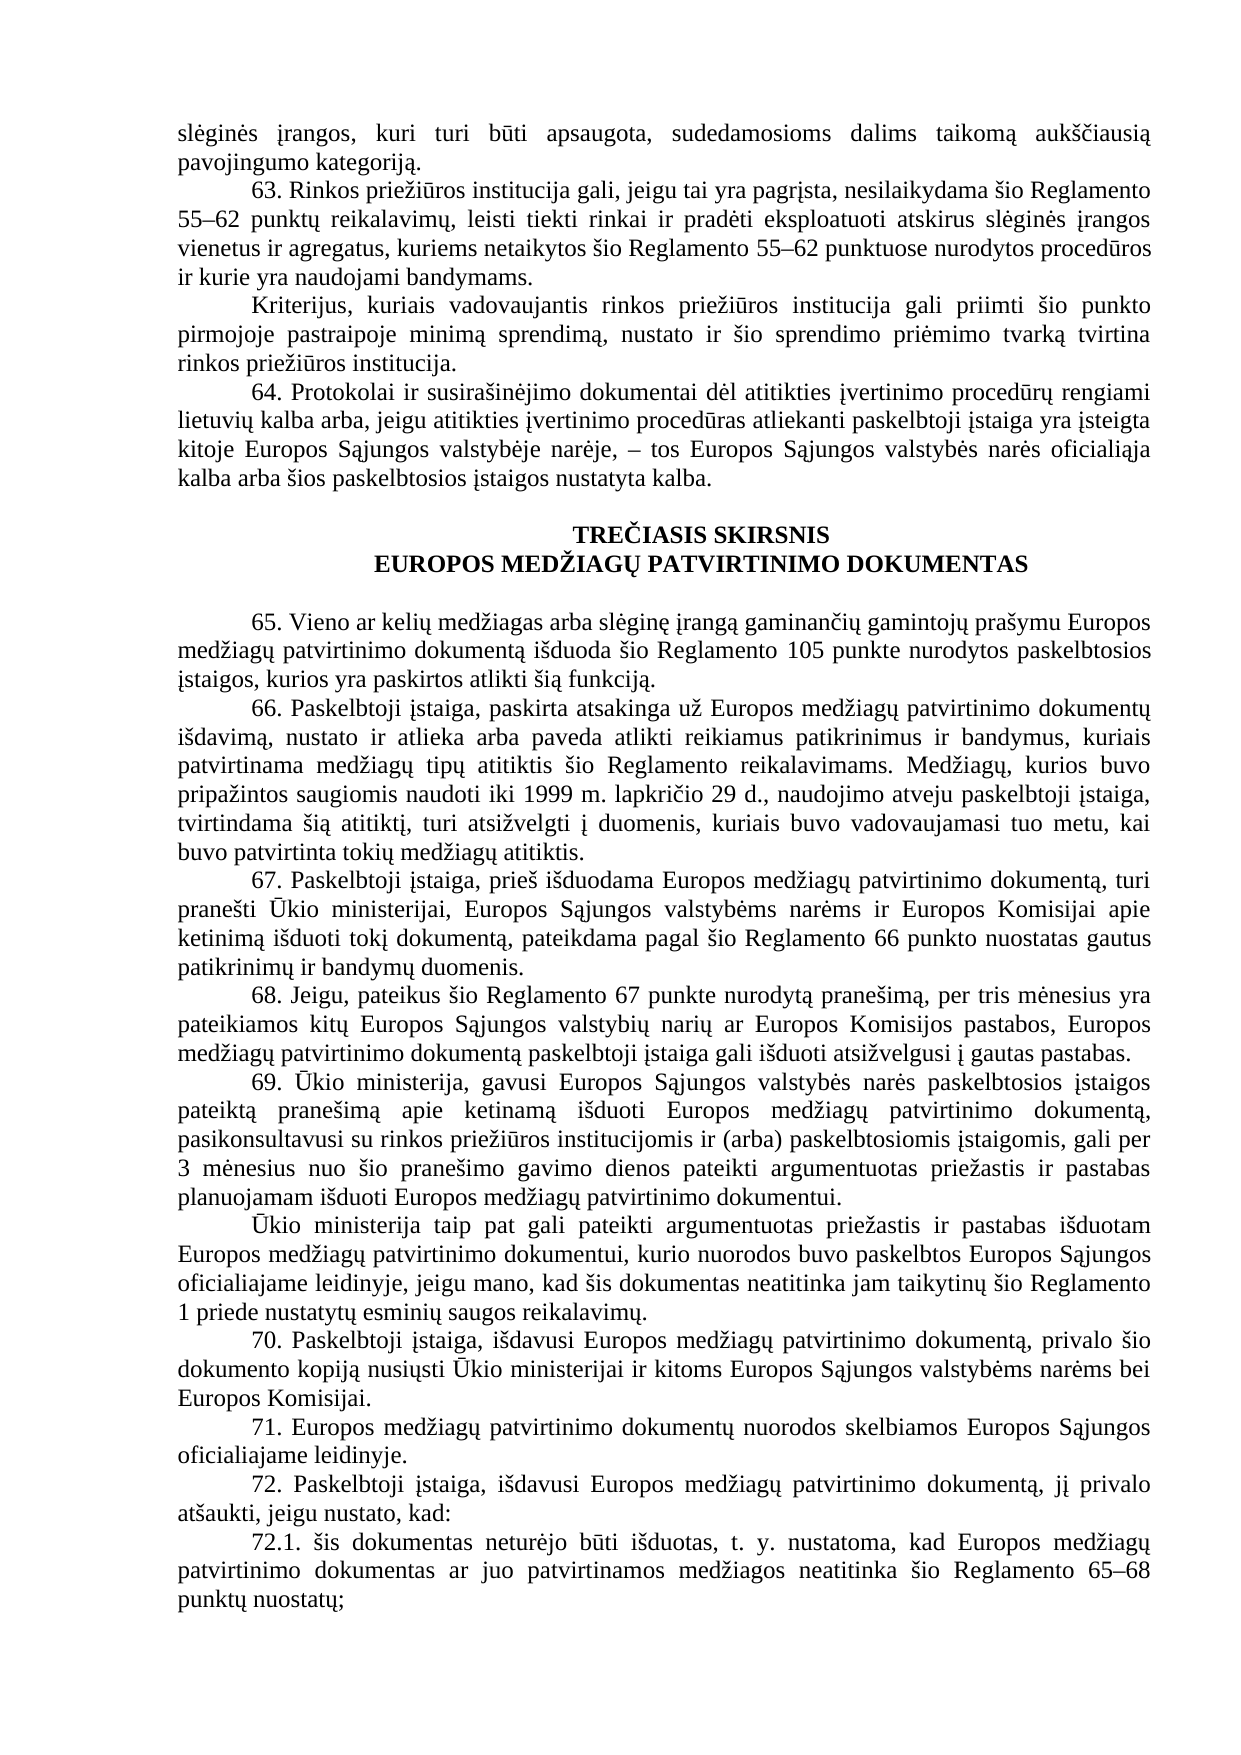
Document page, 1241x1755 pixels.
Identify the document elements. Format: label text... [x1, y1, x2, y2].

text 72.1. šis dokumentas neturėjo būti išduotas, t. y. nustatoma, kad Europos medžiagų patvirtinimo dokumentas ar juo patvirtinamos medžiagos neatitinka šio Reglamento 65–68 punktų nuostatų; [177, 1527, 1152, 1613]
text 66. Paskelbtoji įstaiga, paskirta atsakinga už Europos medžiagų patvirtinimo dokumentų išdavimą, nustato ir atlieka arba paveda atlikti reikiamus patikrinimus ir bandymus, kuriais patvirtinama medžiagų tipų atitiktis šio Reglamento reikalavimams. Medžiagų, kurios buvo pripažintos saugiomis naudoti iki 1999 m. lapkričio 29 d., naudojimo atveju paskelbtoji įstaiga, tvirtindama šią atitiktį, turi atsižvelgti į duomenis, kuriais buvo vadovaujamasi tuo metu, kai buvo patvirtinta tokių medžiagų atitiktis. [177, 693, 1152, 866]
text 65. Vieno ar kelių medžiagas arba slėginę įrangą gaminančių gamintojų prašymu Europos medžiagų patvirtinimo dokumentą išduoda šio Reglamento 105 punkte nurodytos paskelbtosios įstaigos, kurios yra paskirtos atlikti šią funkciją. [177, 607, 1152, 693]
text 71. Europos medžiagų patvirtinimo dokumentų nuorodos skelbiamos Europos Sąjungos oficialiajame leidinyje. [177, 1412, 1152, 1469]
text 67. Paskelbtoji įstaiga, prieš išduodama Europos medžiagų patvirtinimo dokumentą, turi pranešti Ūkio ministerijai, Europos Sąjungos valstybėms narėms ir Europos Komisijai apie ketinimą išduoti tokį dokumentą, pateikdama pagal šio Reglamento 66 punkto nuostatas gautus patikrinimų ir bandymų duomenis. [177, 866, 1152, 981]
text slėginės įrangos, kuri turi būti apsaugota, sudedamosioms dalims taikomą aukščiausią pavojingumo kategoriją. [177, 118, 1152, 176]
text 69. Ūkio ministerija, gavusi Europos Sąjungos valstybės narės paskelbtosios įstaigos pateiktą pranešimą apie ketinamą išduoti Europos medžiagų patvirtinimo dokumentą, pasikonsultavusi su rinkos priežiūros institucijomis ir (arba) paskelbtosiomis įstaigomis, gali per 3 mėnesius nuo šio pranešimo gavimo dienos pateikti argumentuotas priežastis ir pastabas planuojamam išduoti Europos medžiagų patvirtinimo dokumentui. [177, 1067, 1152, 1211]
text EUROPOS MEDŽIAGŲ PATVIRTINIMO DOKUMENTAS [177, 549, 1152, 578]
text TREČIASIS SKIRSNIS [177, 521, 1152, 549]
text 64. Protokolai ir susirašinėjimo dokumentai dėl atitikties įvertinimo procedūrų rengiami lietuvių kalba arba, jeigu atitikties įvertinimo procedūras atliekanti paskelbtoji įstaiga yra įsteigta kitoje Europos Sąjungos valstybėje narėje, – tos Europos Sąjungos valstybės narės oficialiąja kalba arba šios paskelbtosios įstaigos nustatyta kalba. [177, 377, 1152, 492]
text 68. Jeigu, pateikus šio Reglamento 67 punkte nurodytą pranešimą, per tris mėnesius yra pateikiamos kitų Europos Sąjungos valstybių narių ar Europos Komisijos pastabos, Europos medžiagų patvirtinimo dokumentą paskelbtoji įstaiga gali išduoti atsižvelgusi į gautas pastabas. [177, 981, 1152, 1067]
text 70. Paskelbtoji įstaiga, išdavusi Europos medžiagų patvirtinimo dokumentą, privalo šio dokumento kopiją nusiųsti Ūkio ministerijai ir kitoms Europos Sąjungos valstybėms narėms bei Europos Komisijai. [177, 1326, 1152, 1412]
text 63. Rinkos priežiūros institucija gali, jeigu tai yra pagrįsta, nesilaikydama šio Reglamento 55–62 punktų reikalavimų, leisti tiekti rinkai ir pradėti eksploatuoti atskirus slėginės įrangos vienetus ir agregatus, kuriems netaikytos šio Reglamento 55–62 punktuose nurodytos procedūros ir kurie yra naudojami bandymams. [177, 176, 1152, 291]
text 72. Paskelbtoji įstaiga, išdavusi Europos medžiagų patvirtinimo dokumentą, jį privalo atšaukti, jeigu nustato, kad: [177, 1469, 1152, 1527]
text Kriterijus, kuriais vadovaujantis rinkos priežiūros institucija gali priimti šio punkto pirmojoje pastraipoje minimą sprendimą, nustato ir šio sprendimo priėmimo tvarką tvirtina rinkos priežiūros institucija. [177, 291, 1152, 377]
text Ūkio ministerija taip pat gali pateikti argumentuotas priežastis ir pastabas išduotam Europos medžiagų patvirtinimo dokumentui, kurio nuorodos buvo paskelbtos Europos Sąjungos oficialiajame leidinyje, jeigu mano, kad šis dokumentas neatitinka jam taikytinų šio Reglamento 1 priede nustatytų esminių saugos reikalavimų. [177, 1211, 1152, 1326]
